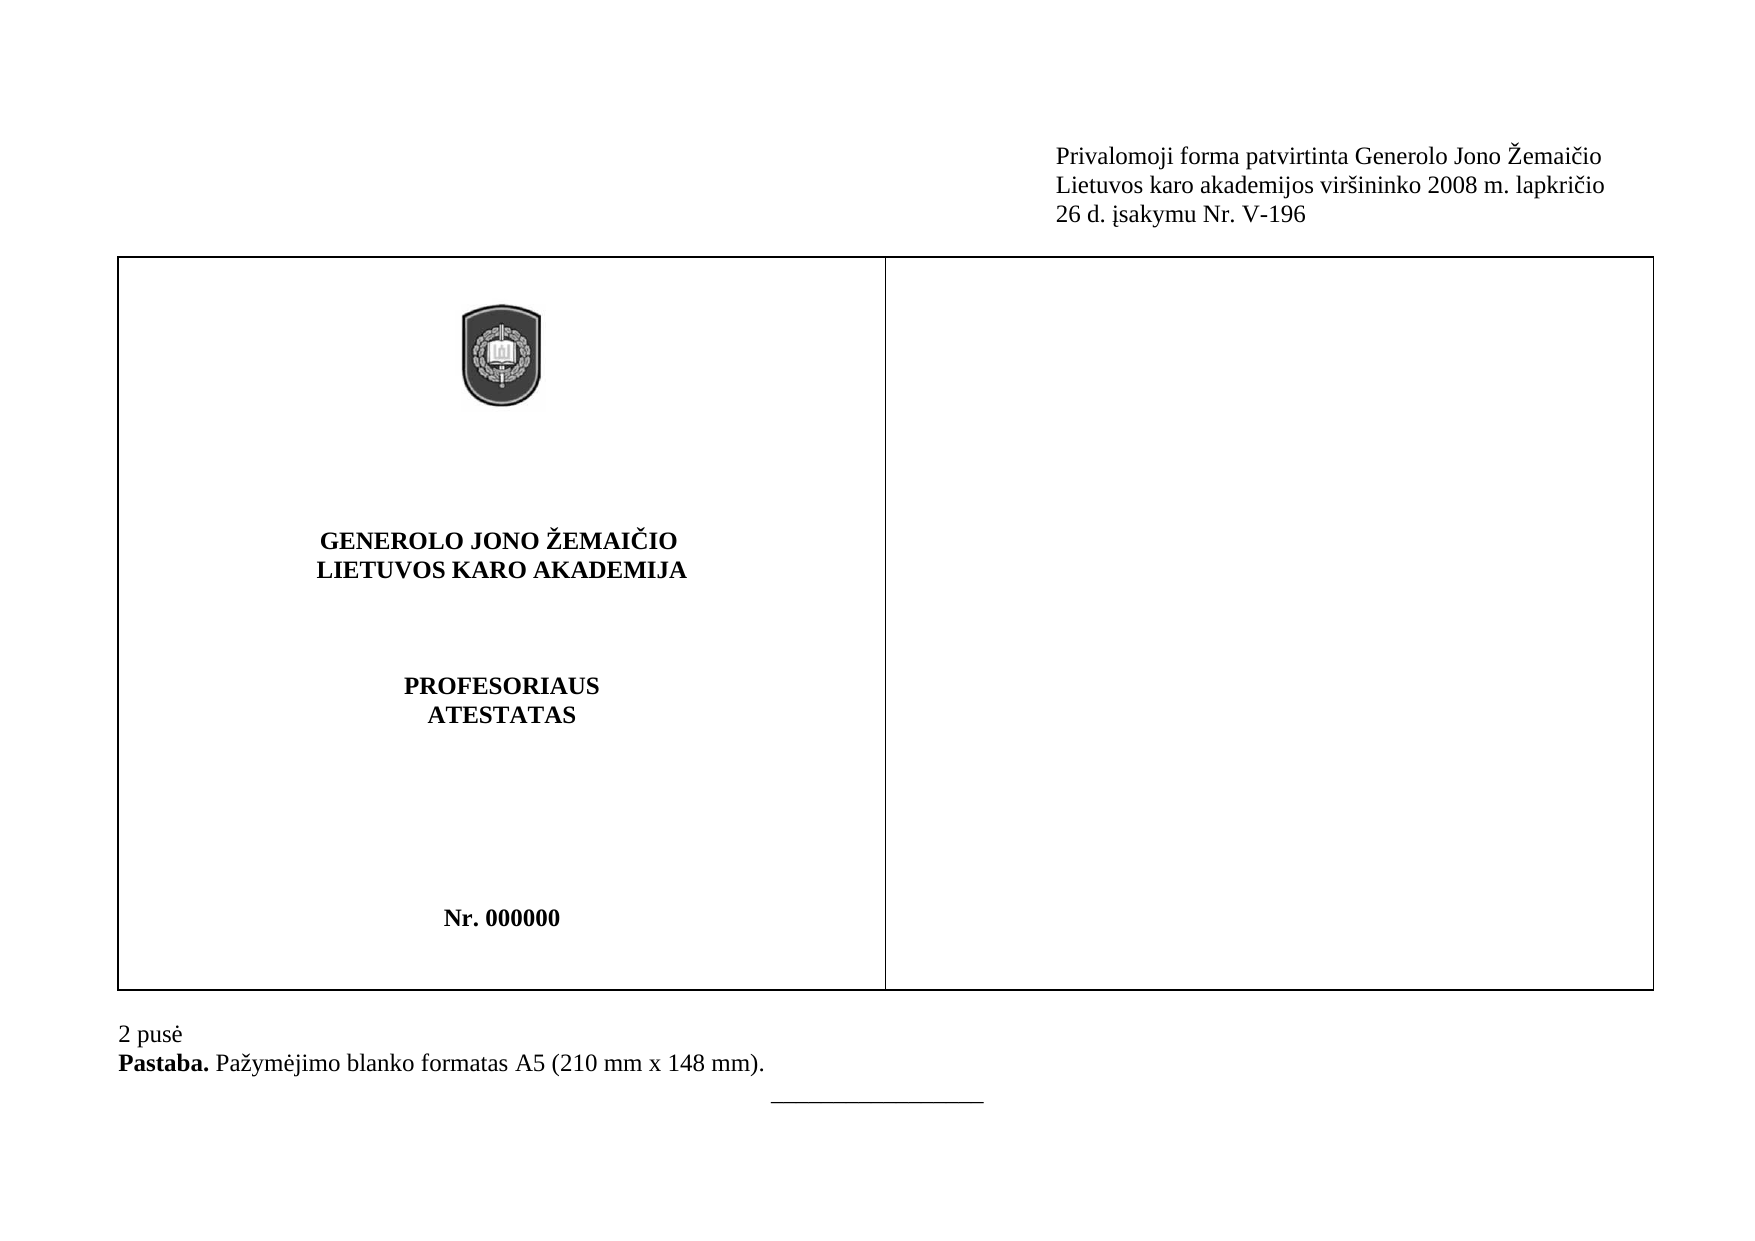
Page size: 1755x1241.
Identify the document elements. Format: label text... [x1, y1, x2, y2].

table_cell PROFESORIAUS ATESTATAS [119, 670, 885, 758]
table_header (ženklas) [119, 258, 885, 496]
table_header [886, 258, 1653, 989]
text Pastaba. Pažymėjimo blanko formatas A5 (210 mm x 148 mm). [118, 1048, 1636, 1077]
text Privalomoji forma patvirtinta Generolo Jono Žemaičio Lietuvos karo akademijos viršininko 2008 m. lapkričio 26 d. įsakymu Nr. V-196 [1056, 141, 1636, 227]
table_cell Nr. 000000 [119, 758, 885, 989]
text _________________ [118, 1077, 1636, 1106]
table_cell GENEROLO JONO ŽEMAIČIO LIETUVOS KARO AKADEMIJA [119, 496, 885, 670]
text 2 pusė [118, 1019, 1636, 1048]
